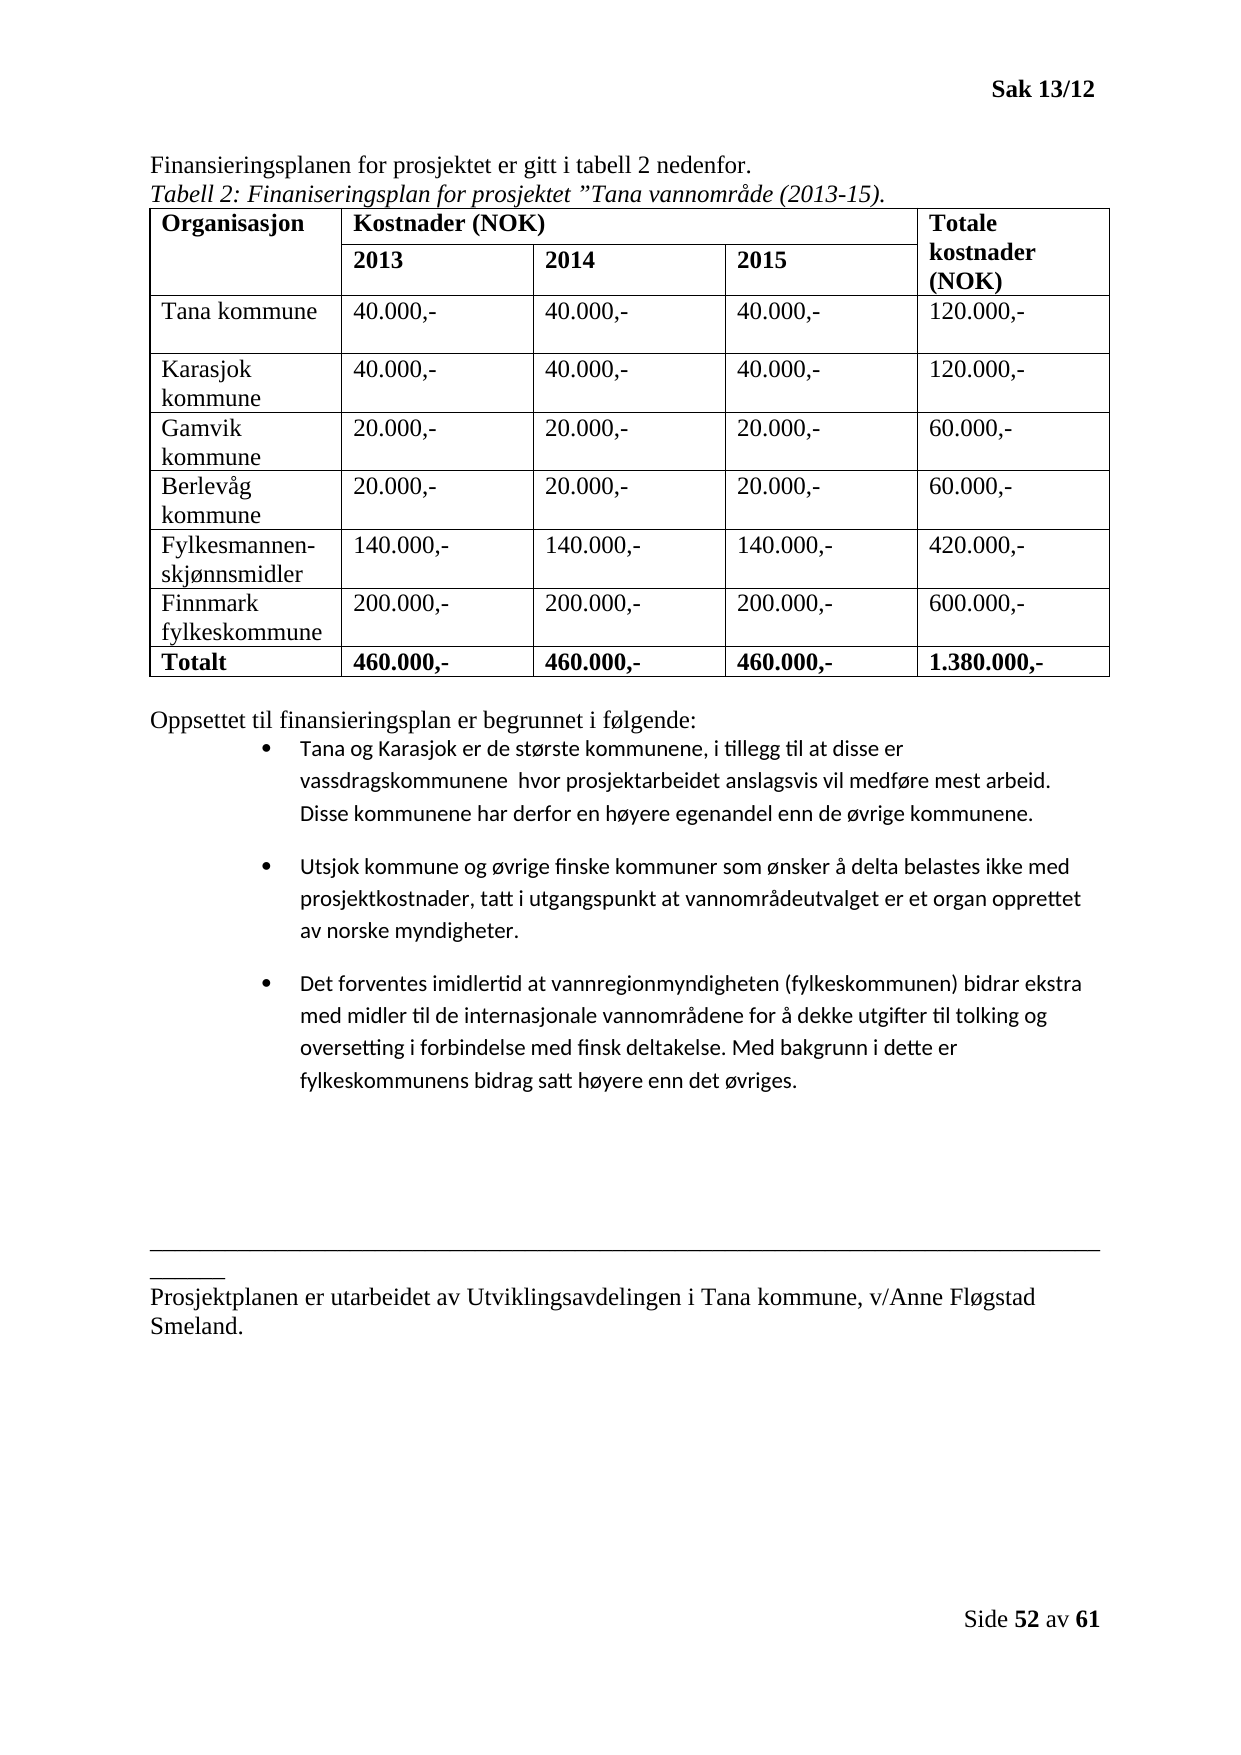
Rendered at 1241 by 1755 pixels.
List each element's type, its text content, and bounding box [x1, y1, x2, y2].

table_cell 460.000,- [534, 647, 725, 676]
table_cell Totalt [151, 647, 341, 676]
text Tabell 2: Finaniseringsplan for prosjektet ”Tana vannområde (2013-15). [150, 179, 1100, 207]
text ______ [150, 1251, 1100, 1282]
table_cell 600.000,- [918, 589, 1109, 646]
table_cell 2013 [342, 245, 533, 295]
table_cell 20.000,- [534, 471, 725, 529]
table_cell 60.000,- [918, 413, 1109, 470]
table_cell 460.000,- [342, 647, 533, 676]
table_cell 40.000,- [726, 296, 917, 353]
text Prosjektplanen er utarbeidet av Utviklingsavdelingen i Tana kommune, v/Anne Fløgstad Smeland. [150, 1282, 1100, 1340]
table_header Organisasjon [151, 209, 341, 295]
list Det forventes imidlertid at vannregionmyndigheten (fylkeskommunen) bidrar ekstra med midler til de internasjonale vannområdene for å dekke utgifter til tolking og oversetting i forbindelse med finsk deltakelse. Med bakgrunn i dette er fylkeskommunens bidrag satt høyere enn det øvriges. [262, 969, 1100, 1094]
table_cell 20.000,- [726, 471, 917, 529]
table_cell 40.000,- [342, 354, 533, 412]
list Utsjok kommune og øvrige finske kommuner som ønsker å delta belastes ikke med prosjektkostnader, tatt i utgangspunkt at vannområdeutvalget er et organ opprettet av norske myndigheter. [262, 852, 1100, 944]
table_cell Gamvik kommune [151, 413, 341, 470]
table_cell 420.000,- [918, 530, 1109, 587]
table_cell Karasjok kommune [151, 354, 341, 412]
table_cell Berlevåg kommune [151, 471, 341, 529]
table_cell 140.000,- [342, 530, 533, 587]
table_cell 40.000,- [534, 296, 725, 353]
table_cell 40.000,- [534, 354, 725, 412]
table_header Kostnader (NOK) [342, 209, 917, 244]
table_cell 120.000,- [918, 296, 1109, 353]
text Finansieringsplanen for prosjektet er gitt i tabell 2 nedenfor. [150, 150, 1100, 179]
table_cell Tana kommune [151, 296, 341, 353]
table_cell 60.000,- [918, 471, 1109, 529]
table_cell 140.000,- [726, 530, 917, 587]
text ____________________________________________________________________________ [150, 1225, 1100, 1250]
table_cell 20.000,- [534, 413, 725, 470]
table_cell 1.380.000,- [918, 647, 1109, 676]
list Tana og Karasjok er de største kommunene, i tillegg til at disse er vassdragskommunene hvor prosjektarbeidet anslagsvis vil medføre mest arbeid. Disse kommunene har derfor en høyere egenandel enn de øvrige kommunene. [262, 734, 1100, 827]
table_cell 40.000,- [726, 354, 917, 412]
table_cell 200.000,- [342, 589, 533, 646]
table_cell Finnmark fylkeskommune [151, 589, 341, 646]
table_cell Fylkesmannen- skjønnsmidler [151, 530, 341, 587]
table_cell 20.000,- [342, 471, 533, 529]
table_cell 20.000,- [342, 413, 533, 470]
table_cell 120.000,- [918, 354, 1109, 412]
table_cell 20.000,- [726, 413, 917, 470]
table_header Totale kostnader (NOK) [918, 209, 1109, 295]
text Oppsettet til finansieringsplan er begrunnet i følgende: [150, 706, 1100, 734]
table_cell 460.000,- [726, 647, 917, 676]
table_cell 40.000,- [342, 296, 533, 353]
table_cell 200.000,- [726, 589, 917, 646]
table_cell 2015 [726, 245, 917, 295]
table_cell 140.000,- [534, 530, 725, 587]
table_cell 200.000,- [534, 589, 725, 646]
table_cell 2014 [534, 245, 725, 295]
